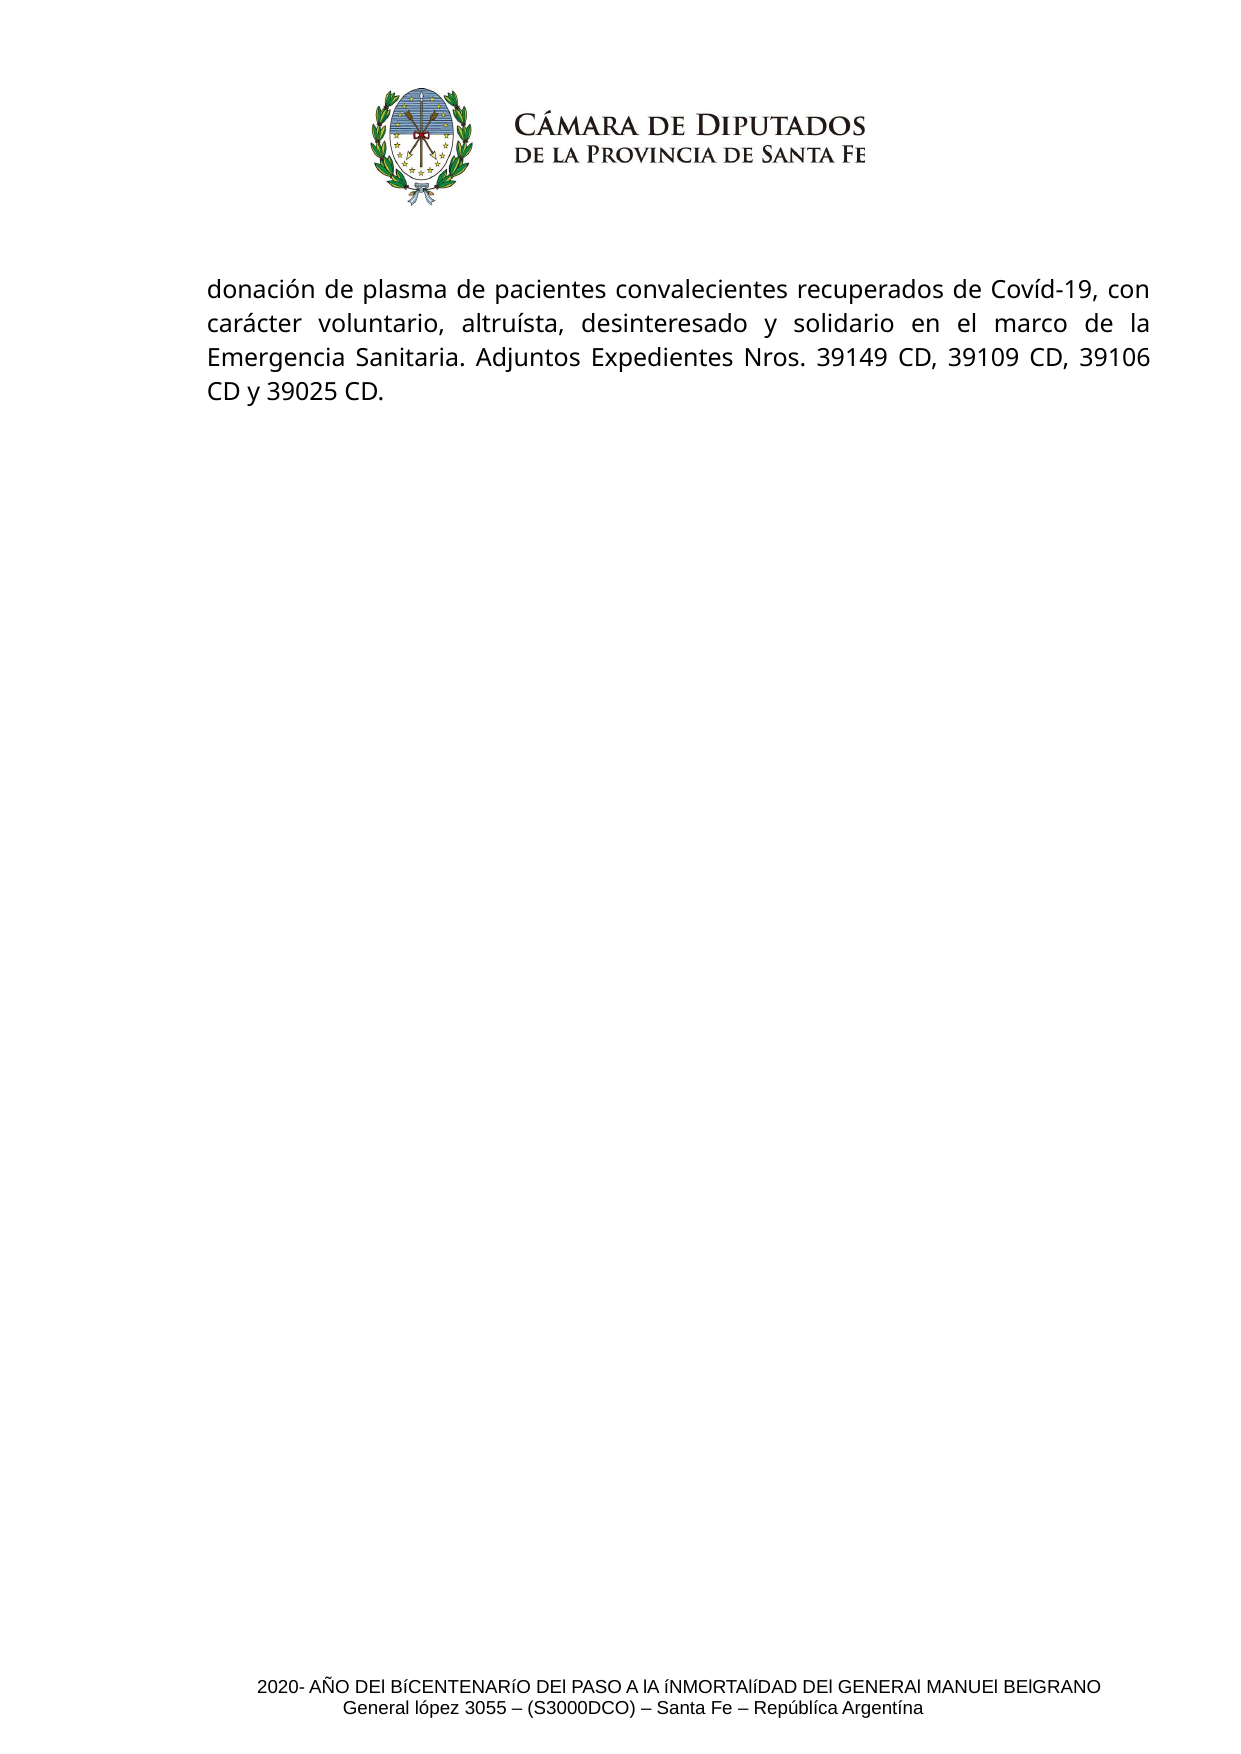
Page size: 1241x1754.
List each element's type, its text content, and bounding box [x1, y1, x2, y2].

text donación de plasma de pacientes convalecientes recuperados de Covíd-19, con carácter voluntario, altruísta, desinteresado y solidario en el marco de la Emergencia Sanitaria. Adjuntos Expedientes Nros. 39149 CD, 39109 CD, 39106 CD y 39025 CD. [207, 272, 1152, 408]
picture [370, 88, 866, 210]
